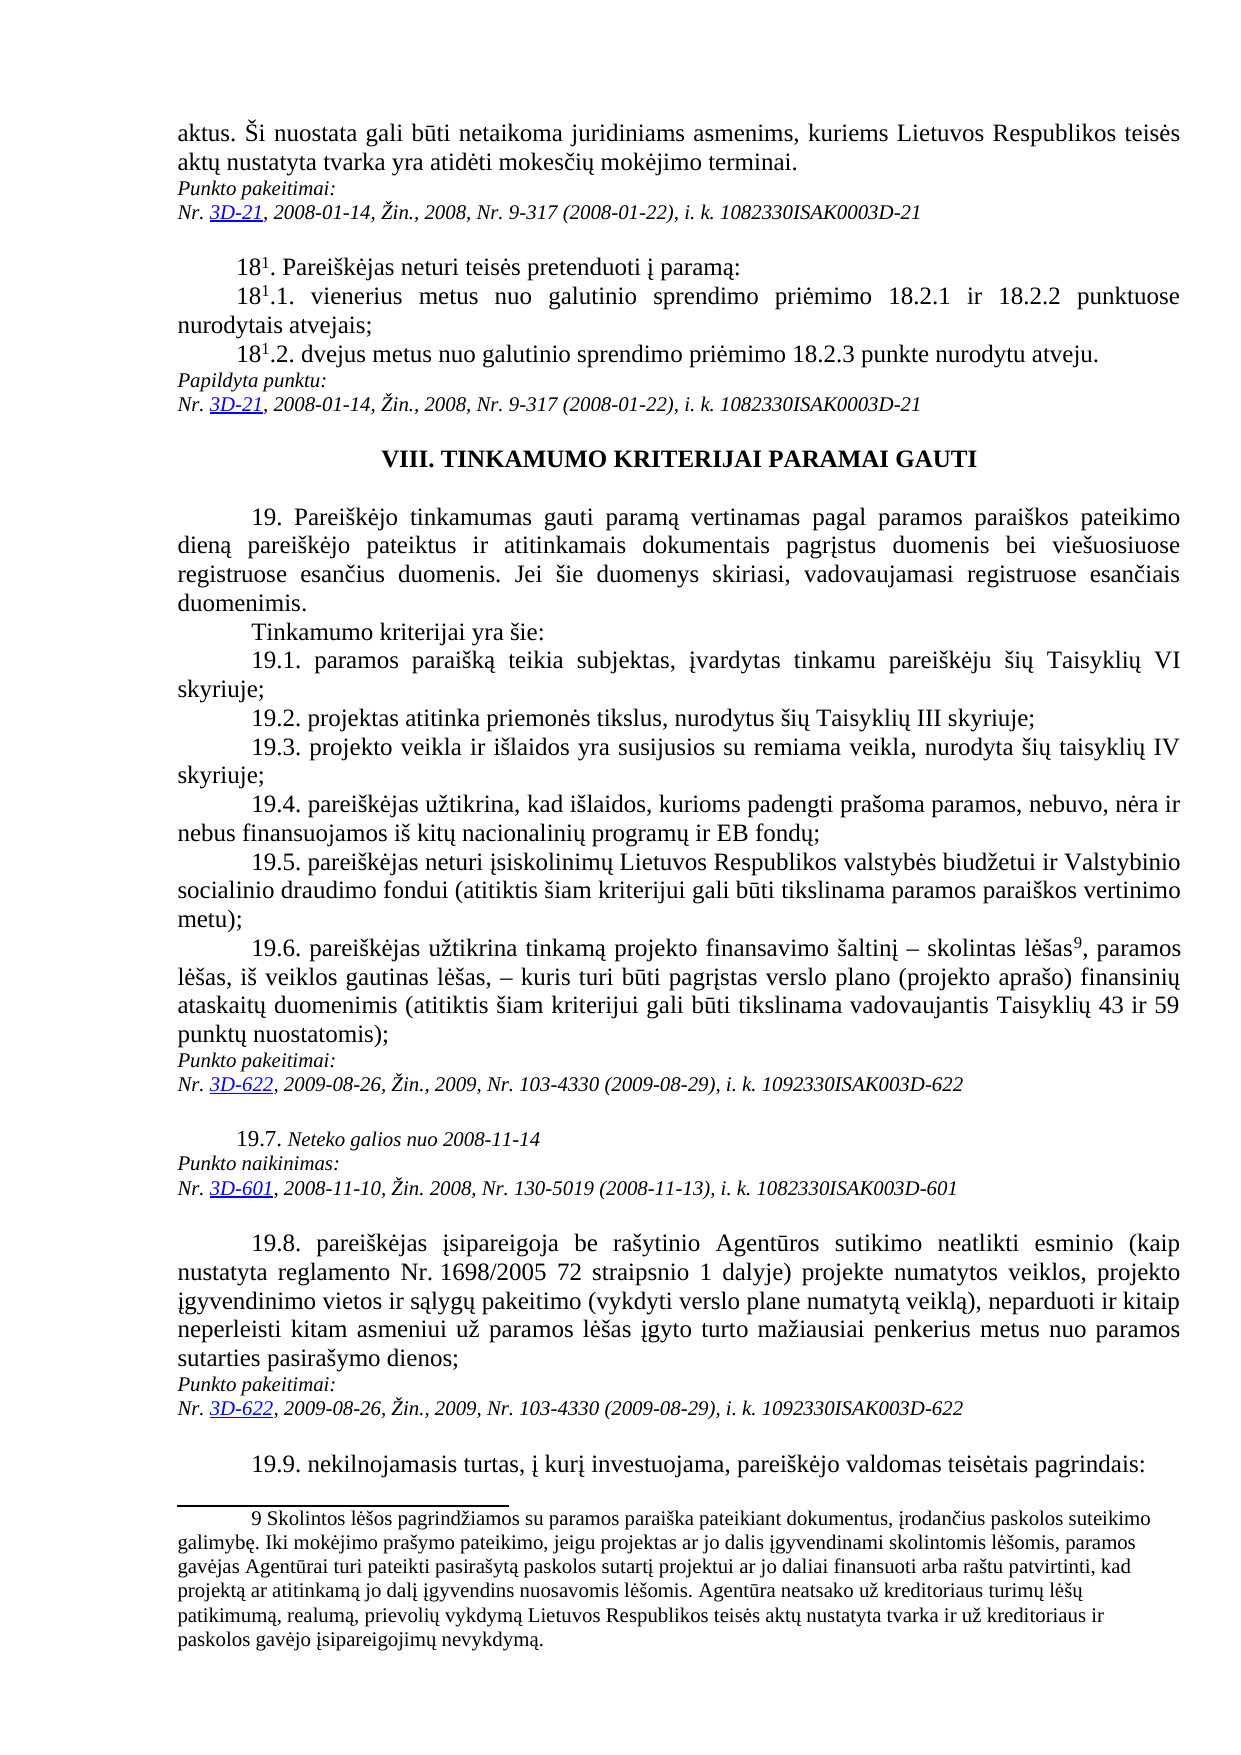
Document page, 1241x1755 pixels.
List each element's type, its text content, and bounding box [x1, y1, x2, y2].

text 19.3. projekto veikla ir išlaidos yra susijusios su remiama veikla, nurodyta šių taisyklių IV skyriuje; [177, 732, 1181, 789]
text VIII. TINKAMUMO KRITERIJAI PARAMAI GAUTI [177, 444, 1181, 473]
text Punkto naikinimas: [177, 1151, 1181, 1175]
text Punkto pakeitimai: [177, 1372, 1181, 1396]
text 19.2. projektas atitinka priemonės tikslus, nurodytus šių Taisyklių III skyriuje; [177, 703, 1181, 732]
text Nr. 3D-601, 2008-11-10, Žin. 2008, Nr. 130-5019 (2008-11-13), i. k. 1082330ISAK003D-601 [177, 1175, 1181, 1199]
text 19.8. pareiškėjas įsipareigoja be rašytinio Agentūros sutikimo neatlikti esminio (kaip nustatyta reglamento Nr. 1698/2005 72 straipsnio 1 dalyje) projekte numatytos veiklos, projekto įgyvendinimo vietos ir sąlygų pakeitimo (vykdyti verslo plane numatytą veiklą), neparduoti ir kitaip neperleisti kitam asmeniui už paramos lėšas įgyto turto mažiausiai penkerius metus nuo paramos sutarties pasirašymo dienos; [177, 1228, 1181, 1372]
text 19. Pareiškėjo tinkamumas gauti paramą vertinamas pagal paramos paraiškos pateikimo dieną pareiškėjo pateiktus ir atitinkamais dokumentais pagrįstus duomenis bei viešuosiuose registruose esančius duomenis. Jei šie duomenys skiriasi, vadovaujamasi registruose esančiais duomenimis. [177, 502, 1181, 617]
text 19.9. nekilnojamasis turtas, į kurį investuojama, pareiškėjo valdomas teisėtais pagrindais: [177, 1449, 1181, 1478]
text Papildyta punktu: [177, 367, 1181, 392]
text Tinkamumo kriterijai yra šie: [177, 617, 1181, 646]
text 181. Pareiškėjas neturi teisės pretenduoti į paramą: [177, 252, 1181, 281]
text 19.4. pareiškėjas užtikrina, kad išlaidos, kurioms padengti prašoma paramos, nebuvo, nėra ir nebus finansuojamos iš kitų nacionalinių programų ir EB fondų; [177, 789, 1181, 847]
text 19.7. Neteko galios nuo 2008-11-14 [177, 1125, 1181, 1151]
text Nr. 3D-21, 2008-01-14, Žin., 2008, Nr. 9-317 (2008-01-22), i. k. 1082330ISAK0003D-21 [177, 392, 1181, 416]
text Nr. 3D-622, 2009-08-26, Žin., 2009, Nr. 103-4330 (2009-08-29), i. k. 1092330ISAK003D-622 [177, 1396, 1181, 1420]
text aktus. Ši nuostata gali būti netaikoma juridiniams asmenims, kuriems Lietuvos Respublikos teisės aktų nustatyta tvarka yra atidėti mokesčių mokėjimo terminai. [177, 118, 1181, 176]
text Nr. 3D-21, 2008-01-14, Žin., 2008, Nr. 9-317 (2008-01-22), i. k. 1082330ISAK0003D-21 [177, 200, 1181, 224]
text 19.6. pareiškėjas užtikrina tinkamą projekto finansavimo šaltinį – skolintas lėšas, paramos lėšas, iš veiklos gautinas lėšas, – kuris turi būti pagrįstas verslo plano (projekto aprašo) finansinių ataskaitų duomenimis (atitiktis šiam kriterijui gali būti tikslinama vadovaujantis Taisyklių 43 ir 59 punktų nuostatomis); [177, 933, 1181, 1048]
text Punkto pakeitimai: [177, 176, 1181, 200]
text Punkto pakeitimai: [177, 1048, 1181, 1072]
text 181.2. dvejus metus nuo galutinio sprendimo priėmimo 18.2.3 punkte nurodytu atveju. [177, 339, 1181, 367]
text 181.1. vienerius metus nuo galutinio sprendimo priėmimo 18.2.1 ir 18.2.2 punktuose nurodytais atvejais; [177, 281, 1181, 339]
text 19.5. pareiškėjas neturi įsiskolinimų Lietuvos Respublikos valstybės biudžetui ir Valstybinio socialinio draudimo fondui (atitiktis šiam kriterijui gali būti tikslinama paramos paraiškos vertinimo metu); [177, 847, 1181, 933]
text 19.1. paramos paraišką teikia subjektas, įvardytas tinkamu pareiškėju šių Taisyklių VI skyriuje; [177, 646, 1181, 703]
text Nr. 3D-622, 2009-08-26, Žin., 2009, Nr. 103-4330 (2009-08-29), i. k. 1092330ISAK003D-622 [177, 1072, 1181, 1096]
text Skolintos lėšos pagrindžiamos su paramos paraiška pateikiant dokumentus, įrodančius paskolos suteikimo galimybę. Iki mokėjimo prašymo pateikimo, jeigu projektas ar jo dalis įgyvendinami skolintomis lėšomis, paramos gavėjas Agentūrai turi pateikti pasirašytą paskolos sutartį projektui ar jo daliai finansuoti arba raštu patvirtinti, kad projektą ar atitinkamą jo dalį įgyvendins nuosavomis lėšomis. Agentūra neatsako už kreditoriaus turimų lėšų patikimumą, realumą, prievolių vykdymą Lietuvos Respublikos teisės aktų nustatyta tvarka ir už kreditoriaus ir paskolos gavėjo įsipareigojimų nevykdymą. [177, 1506, 1181, 1651]
